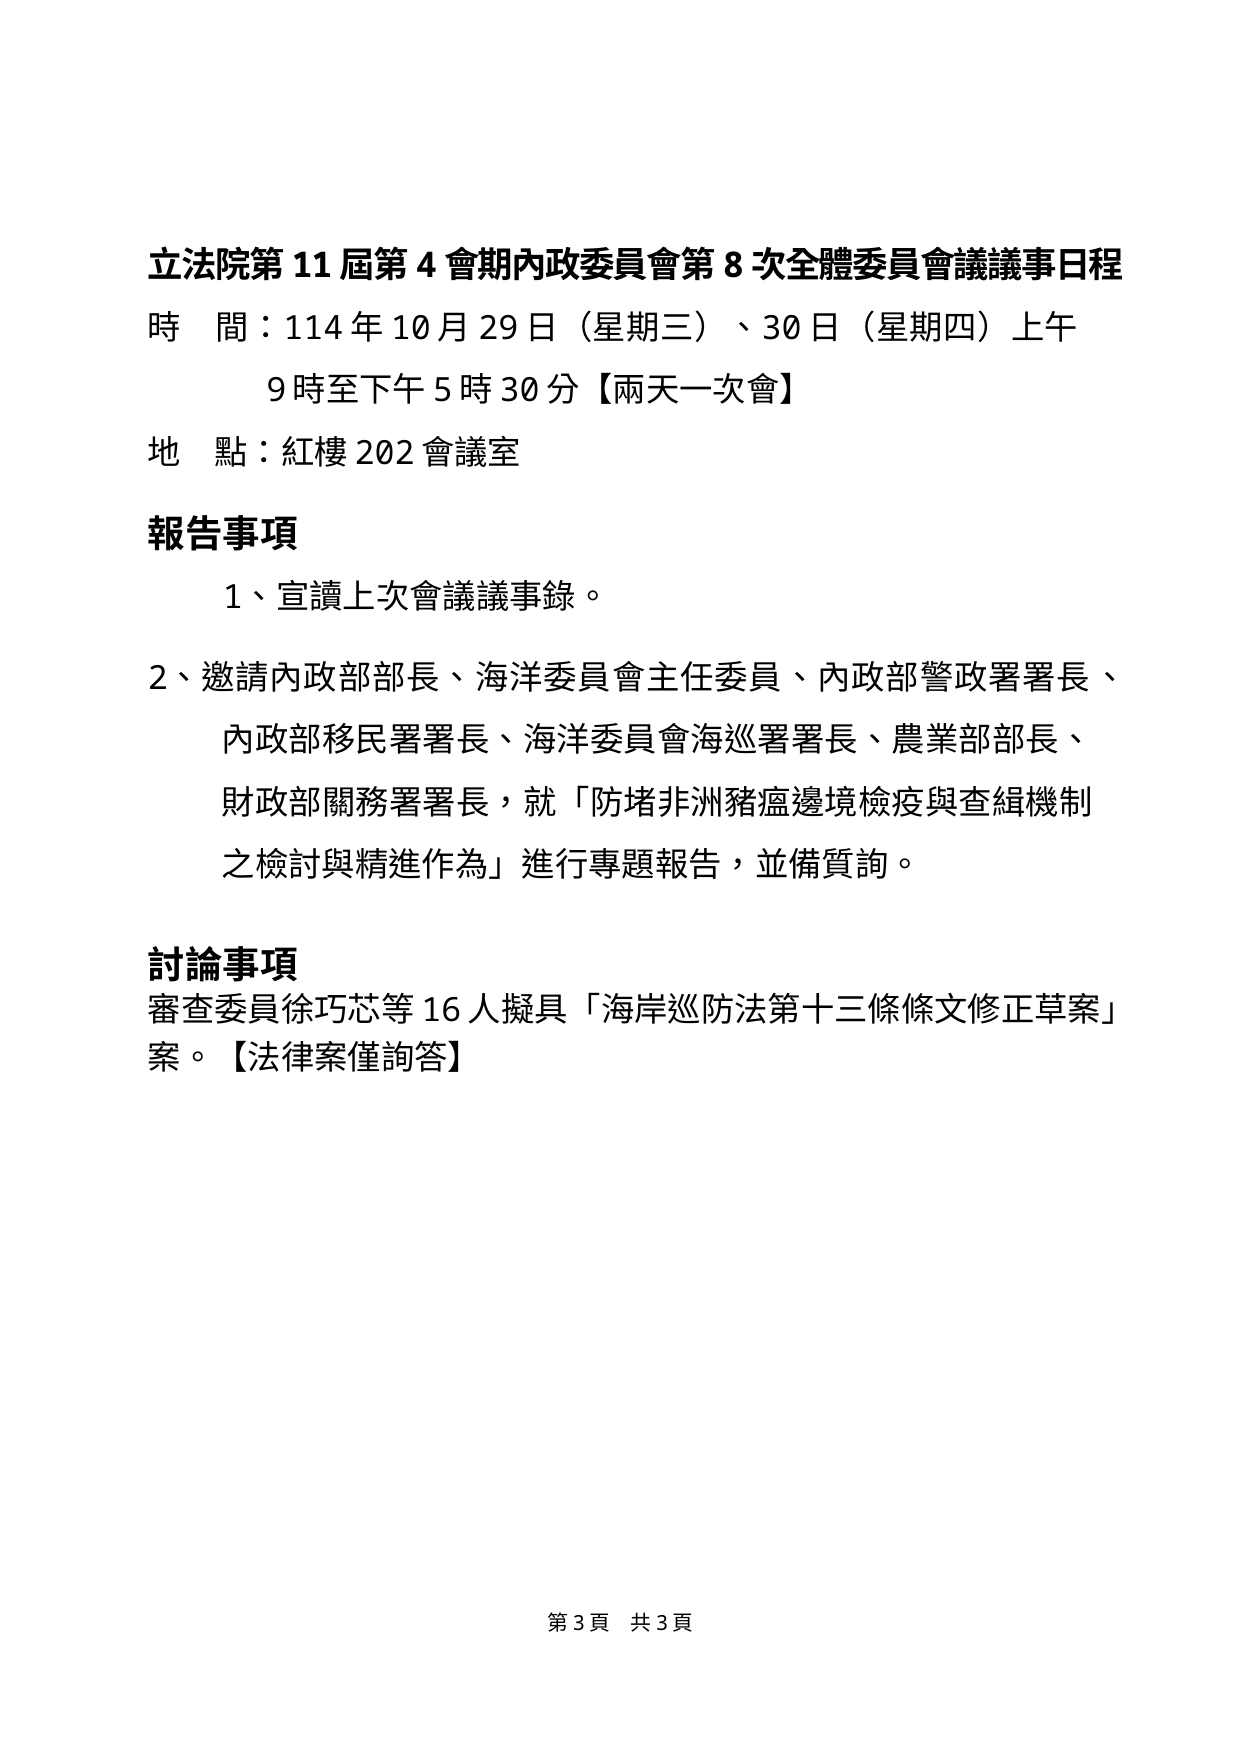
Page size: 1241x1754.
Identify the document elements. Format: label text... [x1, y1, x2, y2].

text 時 間：114年10月29日（星期三）、30日（星期四）上午9時至下午5時30分【兩天一次會】 [148, 283, 1078, 408]
text 審查委員徐巧芯等16人擬具「海岸巡防法第十三條條文修正草案」案。【法律案僅詢答】 [148, 983, 1166, 1079]
text 地 點：紅樓202會議室 [148, 408, 1092, 471]
list 宣讀上次會議議事錄。 [223, 552, 1094, 614]
text 報告事項 [148, 489, 1092, 552]
text 討論事項 [148, 921, 1092, 983]
list 邀請內政部部長、海洋委員會主任委員、內政部警政署署長、內政部移民署署長、海洋委員會海巡署署長、農業部部長、財政部關務署署長，就「防堵非洲豬瘟邊境檢疫與查緝機制之檢討與精進作為」進行專題報告，並備質詢。 [148, 633, 1094, 883]
text 立法院第11屆第4會期內政委員會第8次全體委員會議議事日程 [148, 221, 1128, 283]
